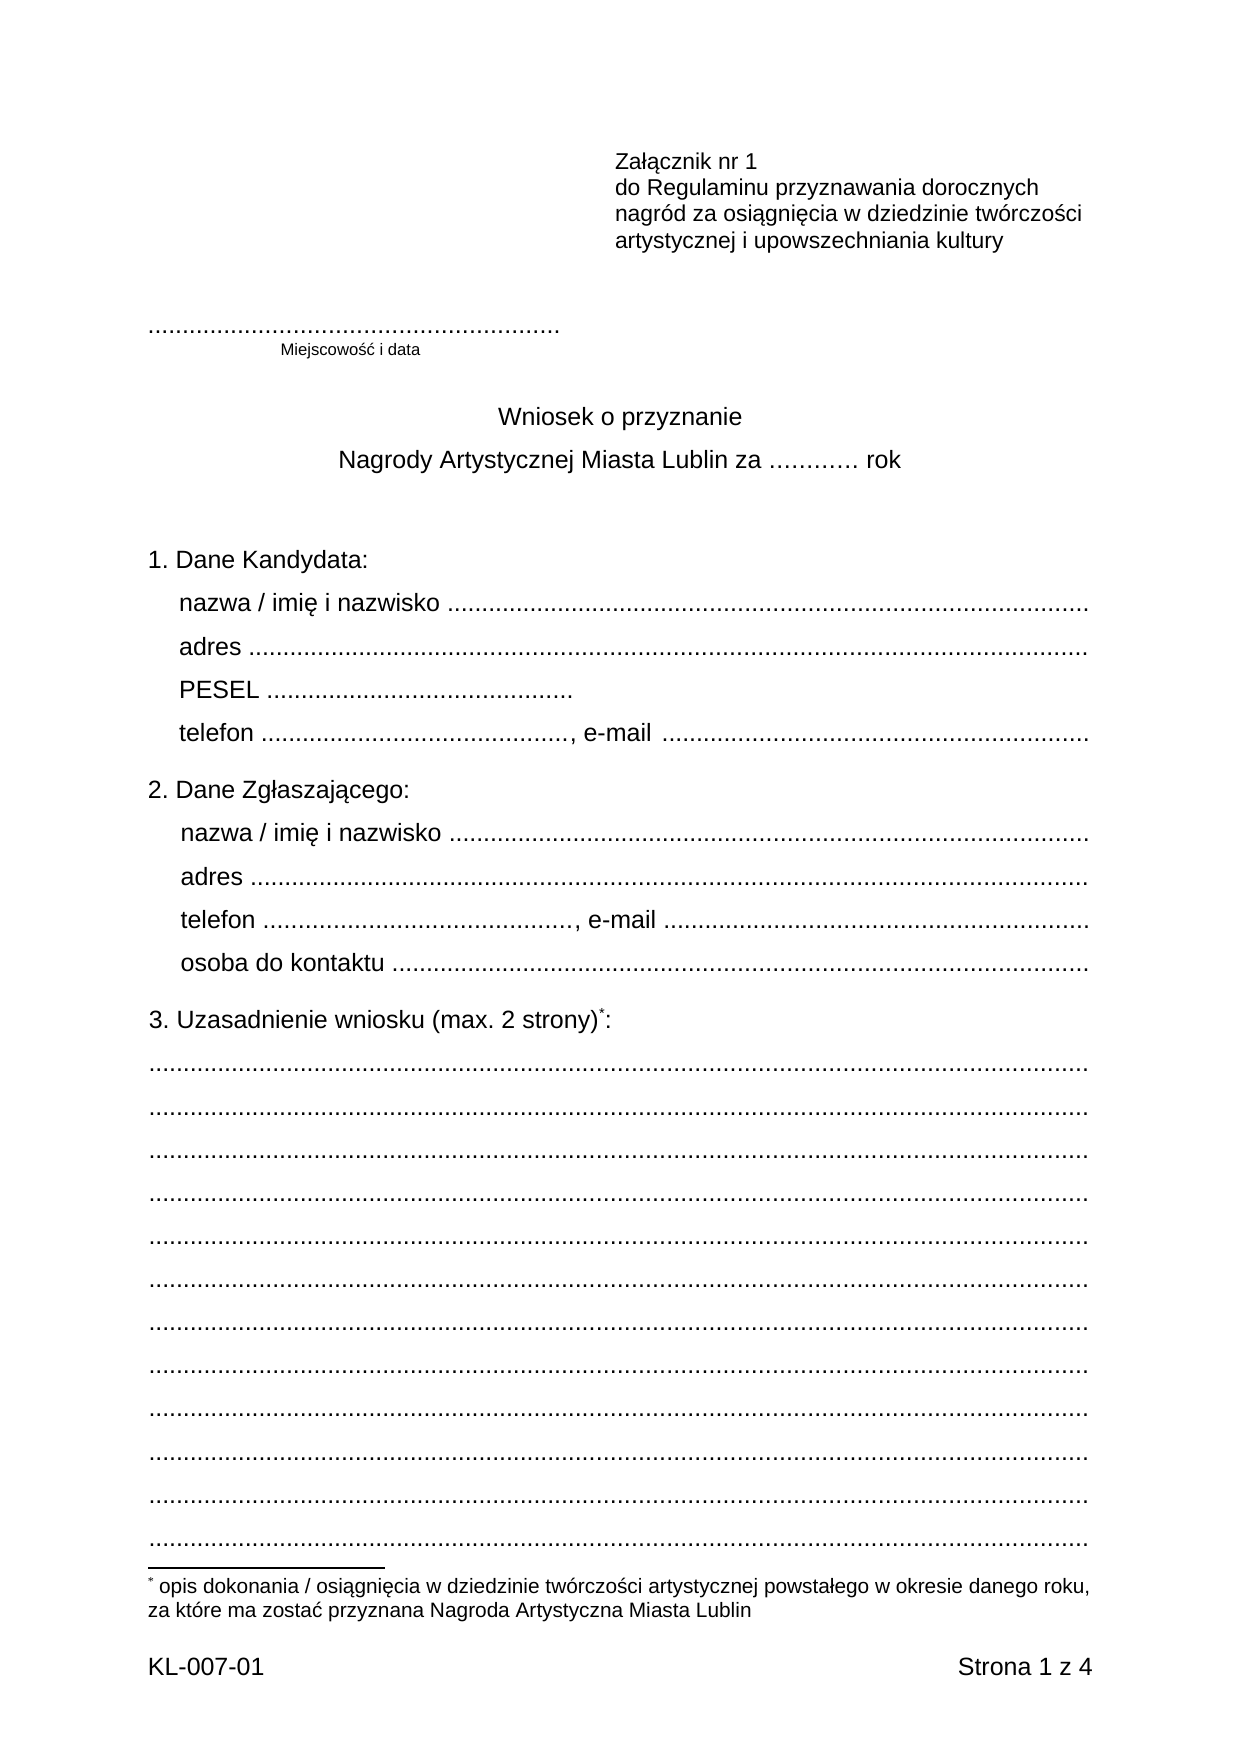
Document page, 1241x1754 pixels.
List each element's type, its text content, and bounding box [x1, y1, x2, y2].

text telefon , e-mail [180, 905, 1093, 933]
text opis dokonania / osiągnięcia w dziedzinie twórczości artystycznej powstałego w okresie danego roku, za które ma zostać przyznana Nagroda Artystyczna Miasta Lublin [148, 1574, 1093, 1622]
text do Regulaminu przyznawania dorocznych [615, 174, 1093, 200]
text nazwa / imię i nazwisko [179, 588, 1093, 617]
text nazwa / imię i nazwisko [180, 818, 1093, 847]
text PESEL [179, 675, 1093, 703]
text adres [180, 862, 1093, 890]
text Nagrody Artystycznej Miasta Lublin za rok [146, 445, 1093, 473]
text adres [179, 632, 1093, 660]
text 2. Dane Zgłaszającego: [148, 775, 1093, 804]
text telefon , e-mail [179, 718, 1093, 747]
text Miejscowość i data [280, 339, 1093, 358]
text osoba do kontaktu [180, 948, 1093, 977]
text 1. Dane Kandydata: [148, 545, 1093, 574]
text nagród za osiągnięcia w dziedzinie twórczości [615, 200, 1093, 227]
text artystycznej i upowszechniania kultury [615, 227, 1093, 253]
text 3. Uzasadnienie wniosku (max. 2 strony): [148, 1005, 1093, 1034]
text Wniosek o przyznanie [148, 402, 1093, 430]
text Załącznik nr 1 [615, 148, 1093, 174]
